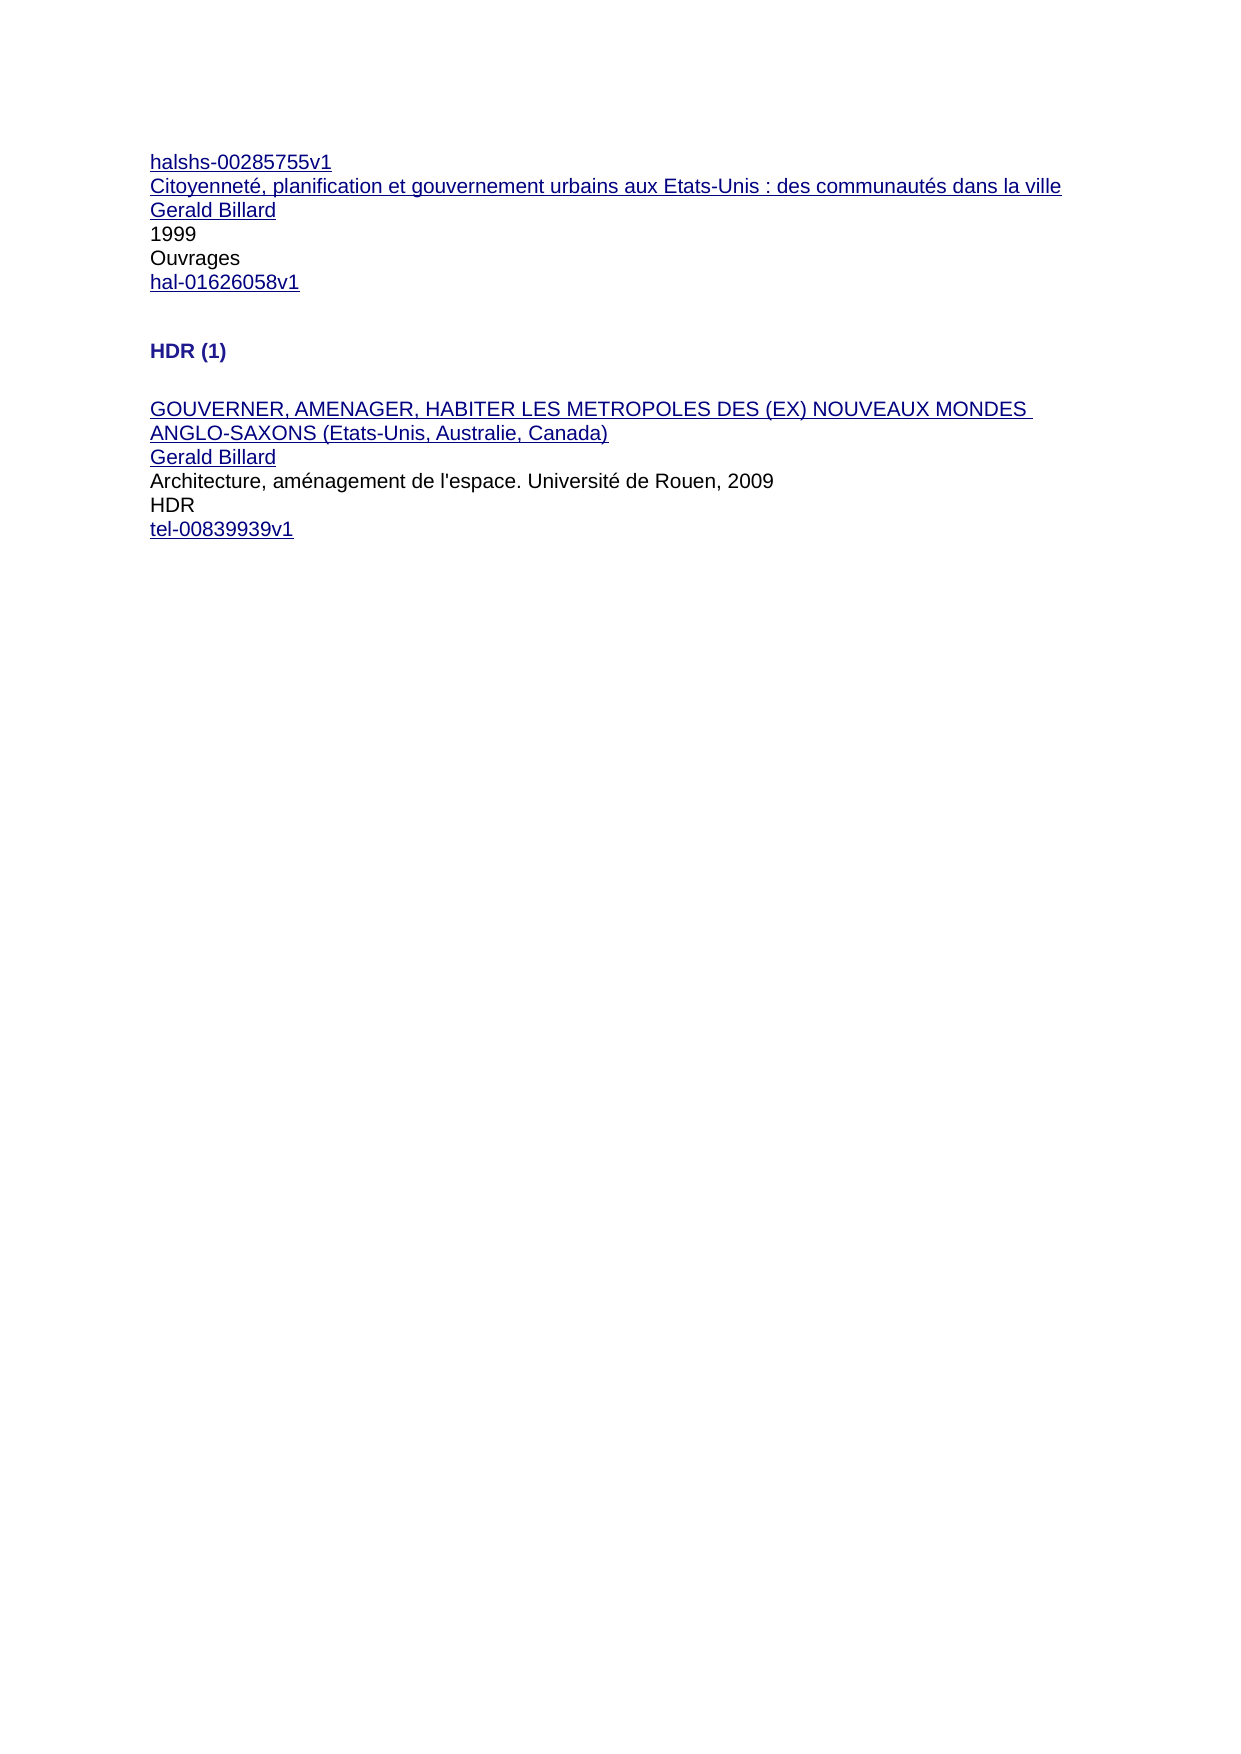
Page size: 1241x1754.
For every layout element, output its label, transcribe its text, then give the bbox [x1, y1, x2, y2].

table_cell Citoyenneté, planification et gouvernement urbains aux Etats-Unis : des communautés dans la ville Gerald Billard 1999 Ouvrages hal-01626058v1 [150, 174, 1090, 294]
subtitle HDR (1) [150, 338, 1090, 362]
table_header GOUVERNER, AMENAGER, HABITER LES METROPOLES DES (EX) NOUVEAUX MONDES ANGLO-SAXONS (Etats-Unis, Australie, Canada) Gerald Billard Architecture, aménagement de l'espace. Université de Rouen, 2009 HDR tel-00839939v1 [150, 397, 1090, 541]
table_cell halshs-00285755v1 [150, 150, 1090, 174]
